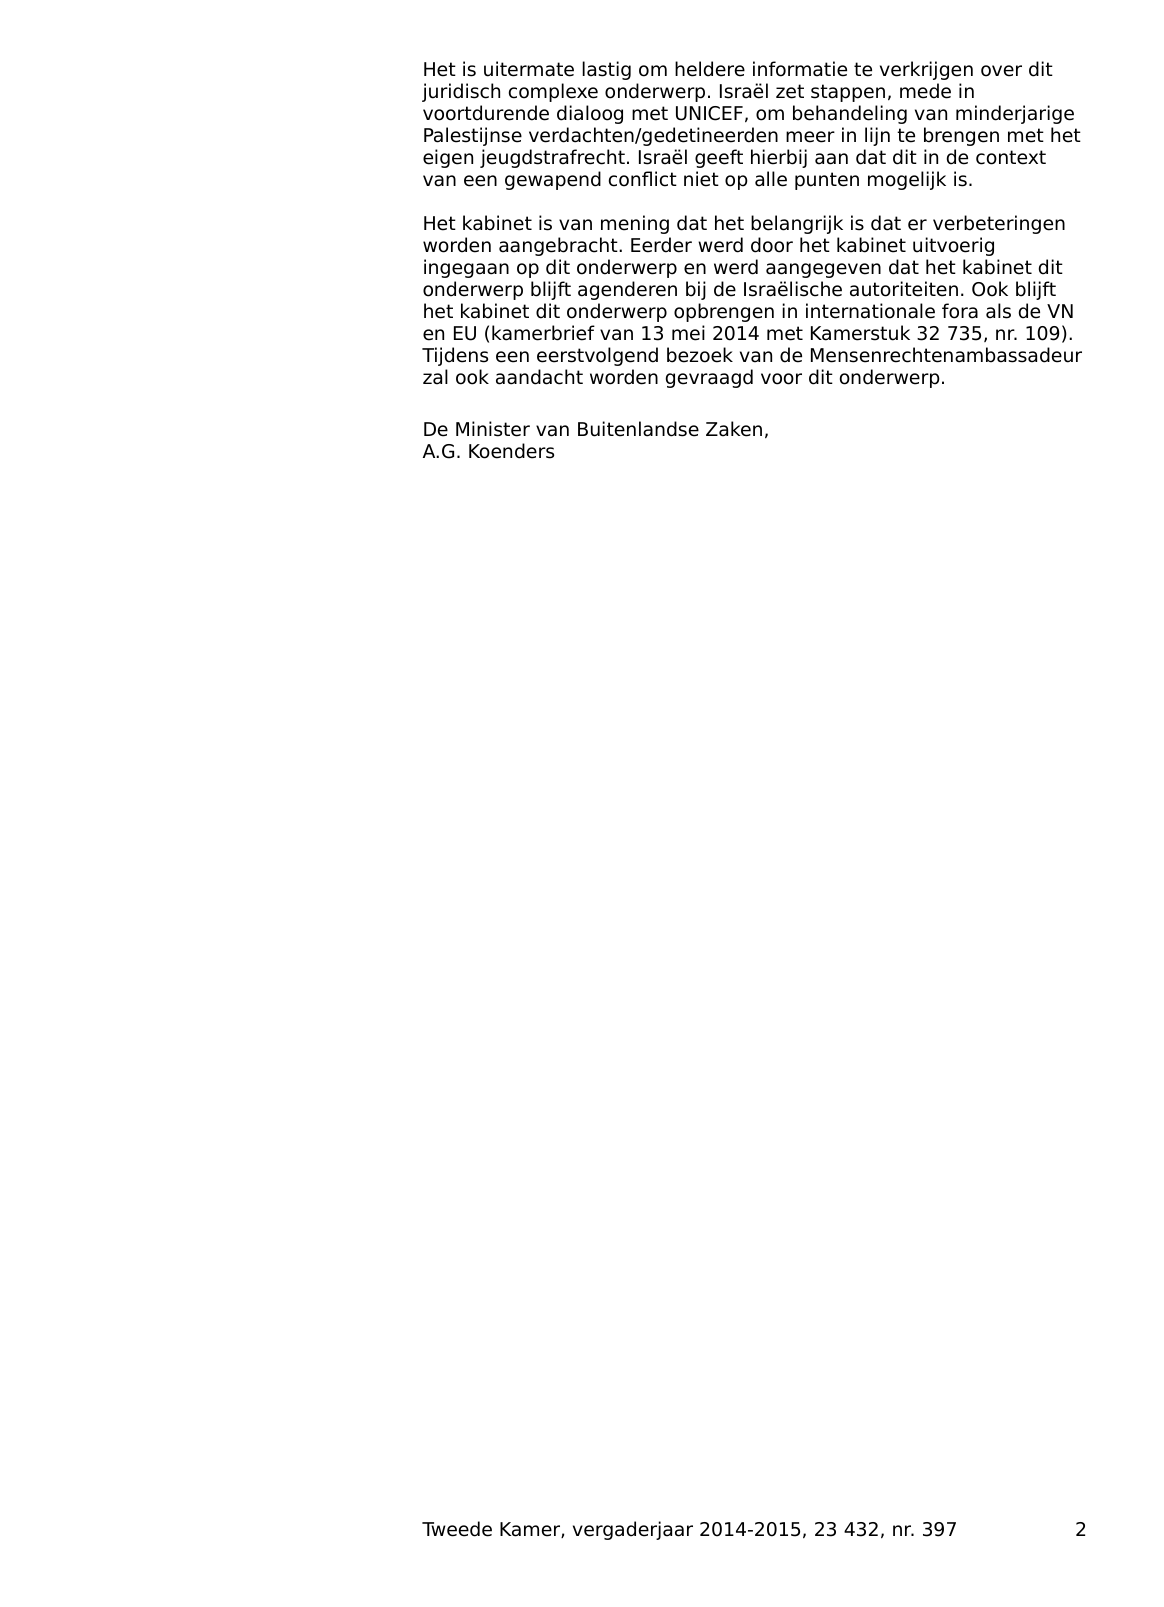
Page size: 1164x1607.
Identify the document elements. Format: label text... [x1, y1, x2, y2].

text Het is uitermate lastig om heldere informatie te verkrijgen over dit juridisch complexe onderwerp. Israël zet stappen, mede in voortdurende dialoog met UNICEF, om behandeling van minderjarige Palestijnse verdachten/gedetineerden meer in lijn te brengen met het eigen jeugdstrafrecht. Israël geeft hierbij aan dat dit in de context van een gewapend conflict niet op alle punten mogelijk is. [422, 59, 1087, 191]
text Het kabinet is van mening dat het belangrijk is dat er verbeteringen worden aangebracht. Eerder werd door het kabinet uitvoerig ingegaan op dit onderwerp en werd aangegeven dat het kabinet dit onderwerp blijft agenderen bij de Israëlische autoriteiten. Ook blijft het kabinet dit onderwerp opbrengen in internationale fora als de VN en EU (kamerbrief van 13 mei 2014 met Kamerstuk 32 735, nr. 109). Tijdens een eerstvolgend bezoek van de Mensenrechtenambassadeur zal ook aandacht worden gevraagd voor dit onderwerp. [422, 213, 1087, 389]
text De Minister van Buitenlandse Zaken, A.G. Koenders [422, 419, 1087, 463]
